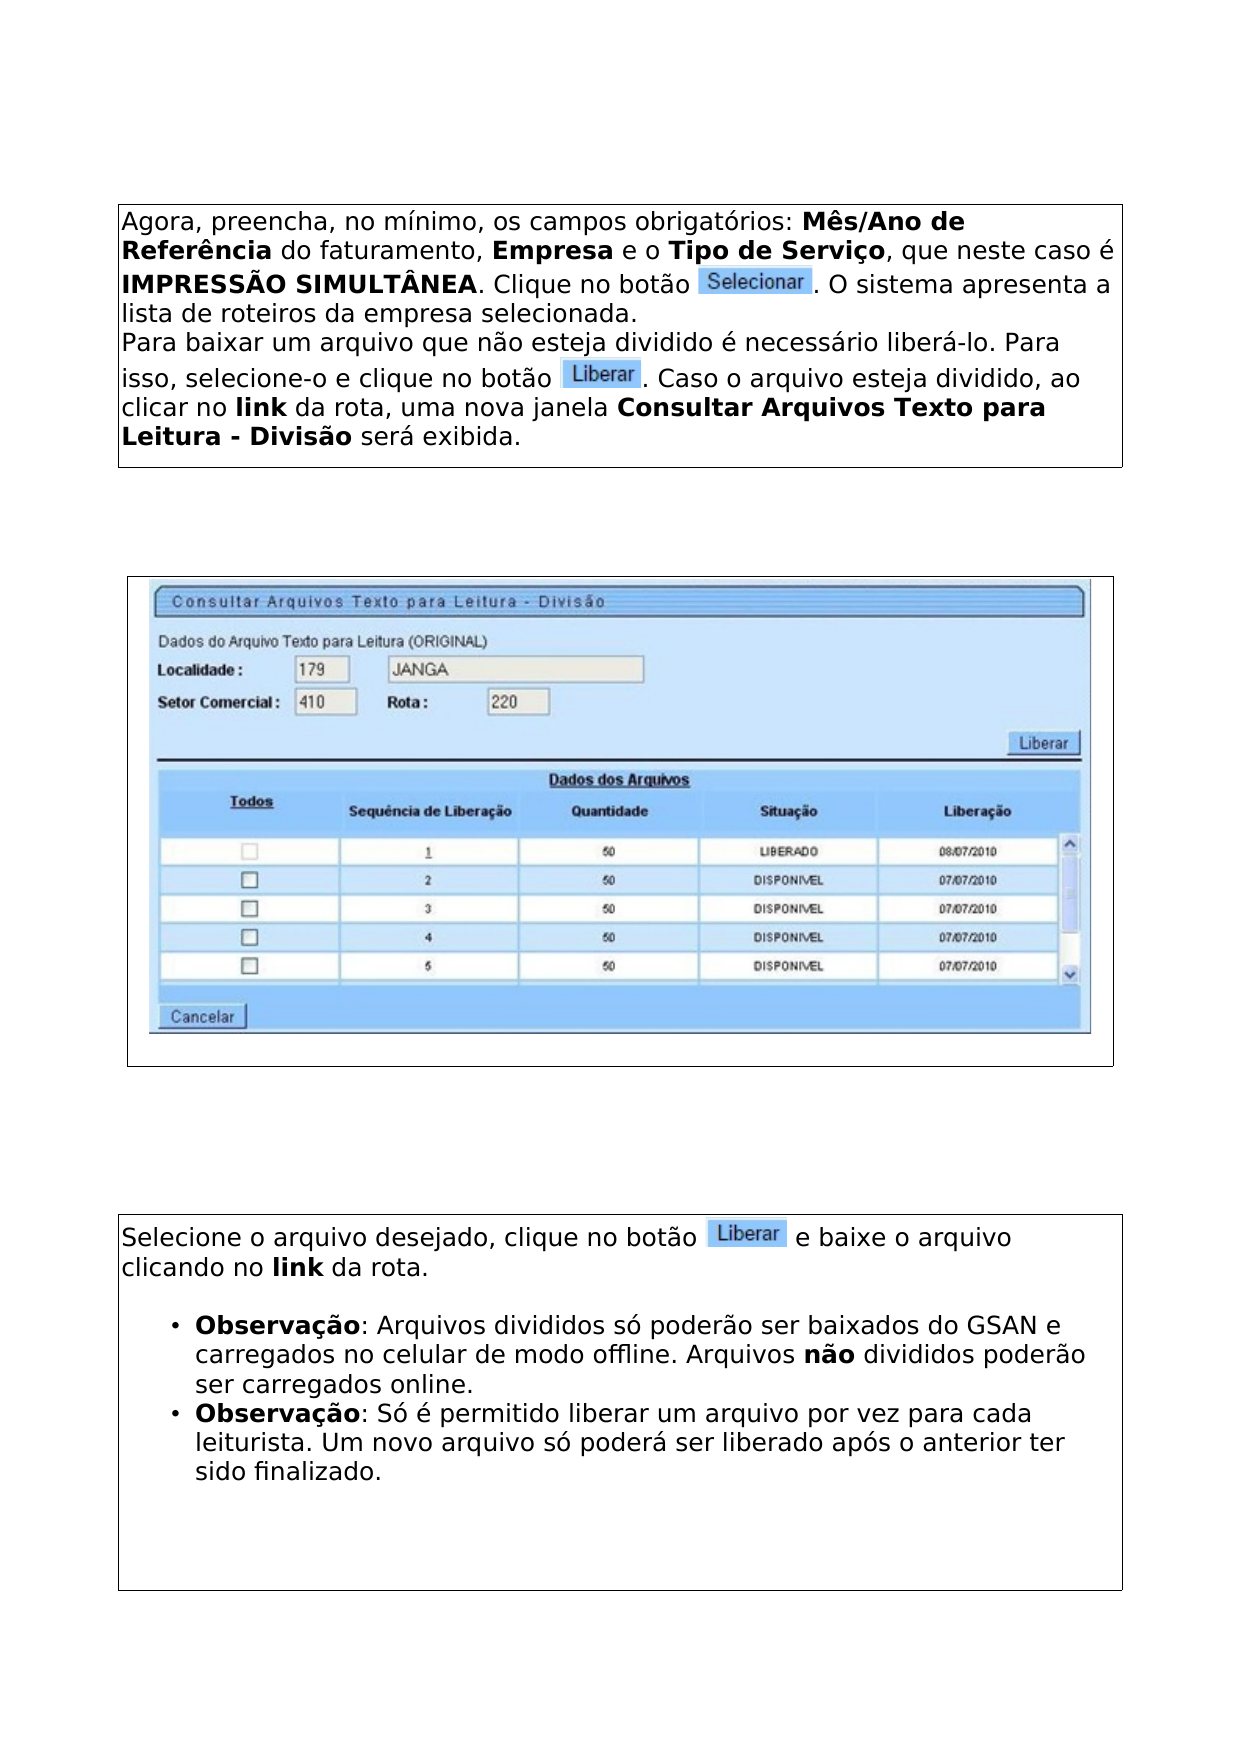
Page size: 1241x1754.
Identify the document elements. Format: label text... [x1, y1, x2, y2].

picture [560, 357, 642, 388]
picture [698, 265, 813, 294]
picture [705, 1217, 787, 1247]
table_header [128, 577, 1113, 1066]
table_header Selecione o arquivo desejado, clique no botão e baixe o arquivo clicando no link da rota. Observação: Arquivos divididos só poderão ser baixados do GSAN e carregados no celular de modo offline. Arquivos não divididos poderão ser carregados online. Observação: Só é permitido liberar um arquivo por vez para cada leiturista. Um novo arquivo só poderá ser liberado após o anterior ter sido finalizado. [119, 1215, 1122, 1590]
picture [149, 579, 1092, 1034]
table_header Agora, preencha, no mínimo, os campos obrigatórios: Mês/Ano de Referência do faturamento, Empresa e o Tipo de Serviço, que neste caso é IMPRESSÃO SIMULTÂNEA. Clique no botão . O sistema apresenta a lista de roteiros da empresa selecionada. Para baixar um arquivo que não esteja dividido é necessário liberá-lo. Para isso, selecione-o e clique no botão . Caso o arquivo esteja dividido, ao clicar no link da rota, uma nova janela Consultar Arquivos Texto para Leitura - Divisão será exibida. [119, 205, 1122, 467]
